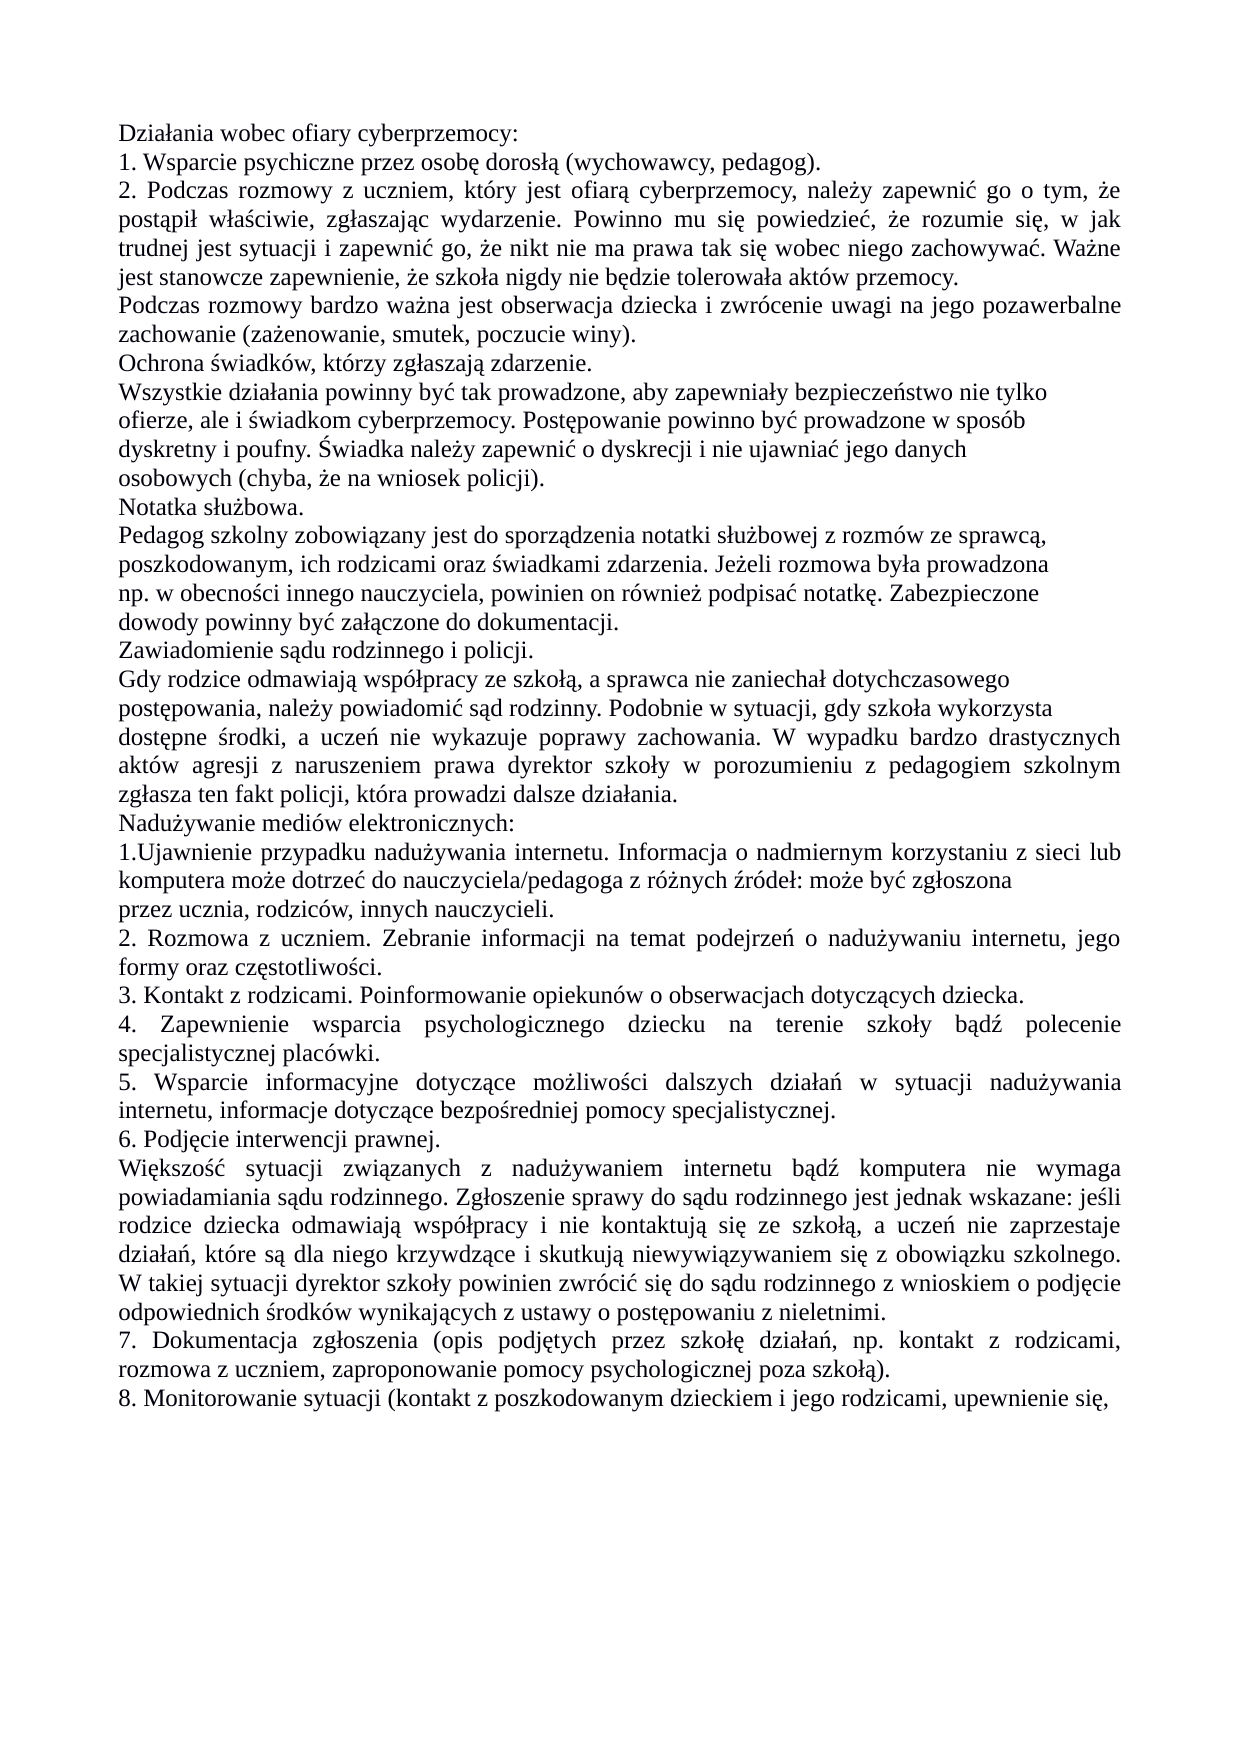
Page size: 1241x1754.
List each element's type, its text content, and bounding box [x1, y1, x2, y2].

text osobowych (chyba, że na wniosek policji). [118, 463, 1122, 492]
text Podczas rozmowy bardzo ważna jest obserwacja dziecka i zwrócenie uwagi na jego pozawerbalne zachowanie (zażenowanie, smutek, poczucie winy). [118, 291, 1122, 348]
text poszkodowanym, ich rodzicami oraz świadkami zdarzenia. Jeżeli rozmowa była prowadzona [118, 549, 1122, 578]
text Wszystkie działania powinny być tak prowadzone, aby zapewniały bezpieczeństwo nie tylko [118, 377, 1122, 406]
text 1.Ujawnienie przypadku nadużywania internetu. Informacja o nadmiernym korzystaniu z sieci lub komputera może dotrzeć do nauczyciela/pedagoga z różnych źródeł: może być zgłoszona [118, 837, 1122, 894]
text Większość sytuacji związanych z nadużywaniem internetu bądź komputera nie wymaga powiadamiania sądu rodzinnego. Zgłoszenie sprawy do sądu rodzinnego jest jednak wskazane: jeśli rodzice dziecka odmawiają współpracy i nie kontaktują się ze szkołą, a uczeń nie zaprzestaje działań, które są dla niego krzywdzące i skutkują niewywiązywaniem się z obowiązku szkolnego. W takiej sytuacji dyrektor szkoły powinien zwrócić się do sądu rodzinnego z wnioskiem o podjęcie odpowiednich środków wynikających z ustawy o postępowaniu z nieletnimi. [118, 1153, 1122, 1326]
text ofierze, ale i świadkom cyberprzemocy. Postępowanie powinno być prowadzone w sposób [118, 406, 1122, 434]
text Ochrona świadków, którzy zgłaszają zdarzenie. [118, 348, 1122, 377]
text postępowania, należy powiadomić sąd rodzinny. Podobnie w sytuacji, gdy szkoła wykorzysta [118, 693, 1122, 722]
text przez ucznia, rodziców, innych nauczycieli. [118, 894, 1122, 923]
text 8. Monitorowanie sytuacji (kontakt z poszkodowanym dzieckiem i jego rodzicami, upewnienie się, [118, 1383, 1122, 1412]
text 7. Dokumentacja zgłoszenia (opis podjętych przez szkołę działań, np. kontakt z rodzicami, rozmowa z uczniem, zaproponowanie pomocy psychologicznej poza szkołą). [118, 1326, 1122, 1383]
text Notatka służbowa. [118, 492, 1122, 521]
text 2. Rozmowa z uczniem. Zebranie informacji na temat podejrzeń o nadużywaniu internetu, jego formy oraz częstotliwości. [118, 923, 1122, 981]
text 3. Kontakt z rodzicami. Poinformowanie opiekunów o obserwacjach dotyczących dziecka. [118, 981, 1122, 1009]
text 5. Wsparcie informacyjne dotyczące możliwości dalszych działań w sytuacji nadużywania internetu, informacje dotyczące bezpośredniej pomocy specjalistycznej. [118, 1067, 1122, 1124]
text 4. Zapewnienie wsparcia psychologicznego dziecku na terenie szkoły bądź polecenie specjalistycznej placówki. [118, 1009, 1122, 1067]
text Nadużywanie mediów elektronicznych: [118, 808, 1122, 837]
text Zawiadomienie sądu rodzinnego i policji. [118, 636, 1122, 664]
text dyskretny i poufny. Świadka należy zapewnić o dyskrecji i nie ujawniać jego danych [118, 434, 1122, 463]
text 6. Podjęcie interwencji prawnej. [118, 1124, 1122, 1153]
text dostępne środki, a uczeń nie wykazuje poprawy zachowania. W wypadku bardzo drastycznych aktów agresji z naruszeniem prawa dyrektor szkoły w porozumieniu z pedagogiem szkolnym zgłasza ten fakt policji, która prowadzi dalsze działania. [118, 722, 1122, 808]
text Gdy rodzice odmawiają współpracy ze szkołą, a sprawca nie zaniechał dotychczasowego [118, 664, 1122, 693]
text np. w obecności innego nauczyciela, powinien on również podpisać notatkę. Zabezpieczone [118, 578, 1122, 607]
text 1. Wsparcie psychiczne przez osobę dorosłą (wychowawcy, pedagog). [118, 147, 1122, 176]
text Pedagog szkolny zobowiązany jest do sporządzenia notatki służbowej z rozmów ze sprawcą, [118, 521, 1122, 549]
text 2. Podczas rozmowy z uczniem, który jest ofiarą cyberprzemocy, należy zapewnić go o tym, że postąpił właściwie, zgłaszając wydarzenie. Powinno mu się powiedzieć, że rozumie się, w jak trudnej jest sytuacji i zapewnić go, że nikt nie ma prawa tak się wobec niego zachowywać. Ważne jest stanowcze zapewnienie, że szkoła nigdy nie będzie tolerowała aktów przemocy. [118, 176, 1122, 291]
text dowody powinny być załączone do dokumentacji. [118, 607, 1122, 636]
text Działania wobec ofiary cyberprzemocy: [118, 118, 1122, 147]
